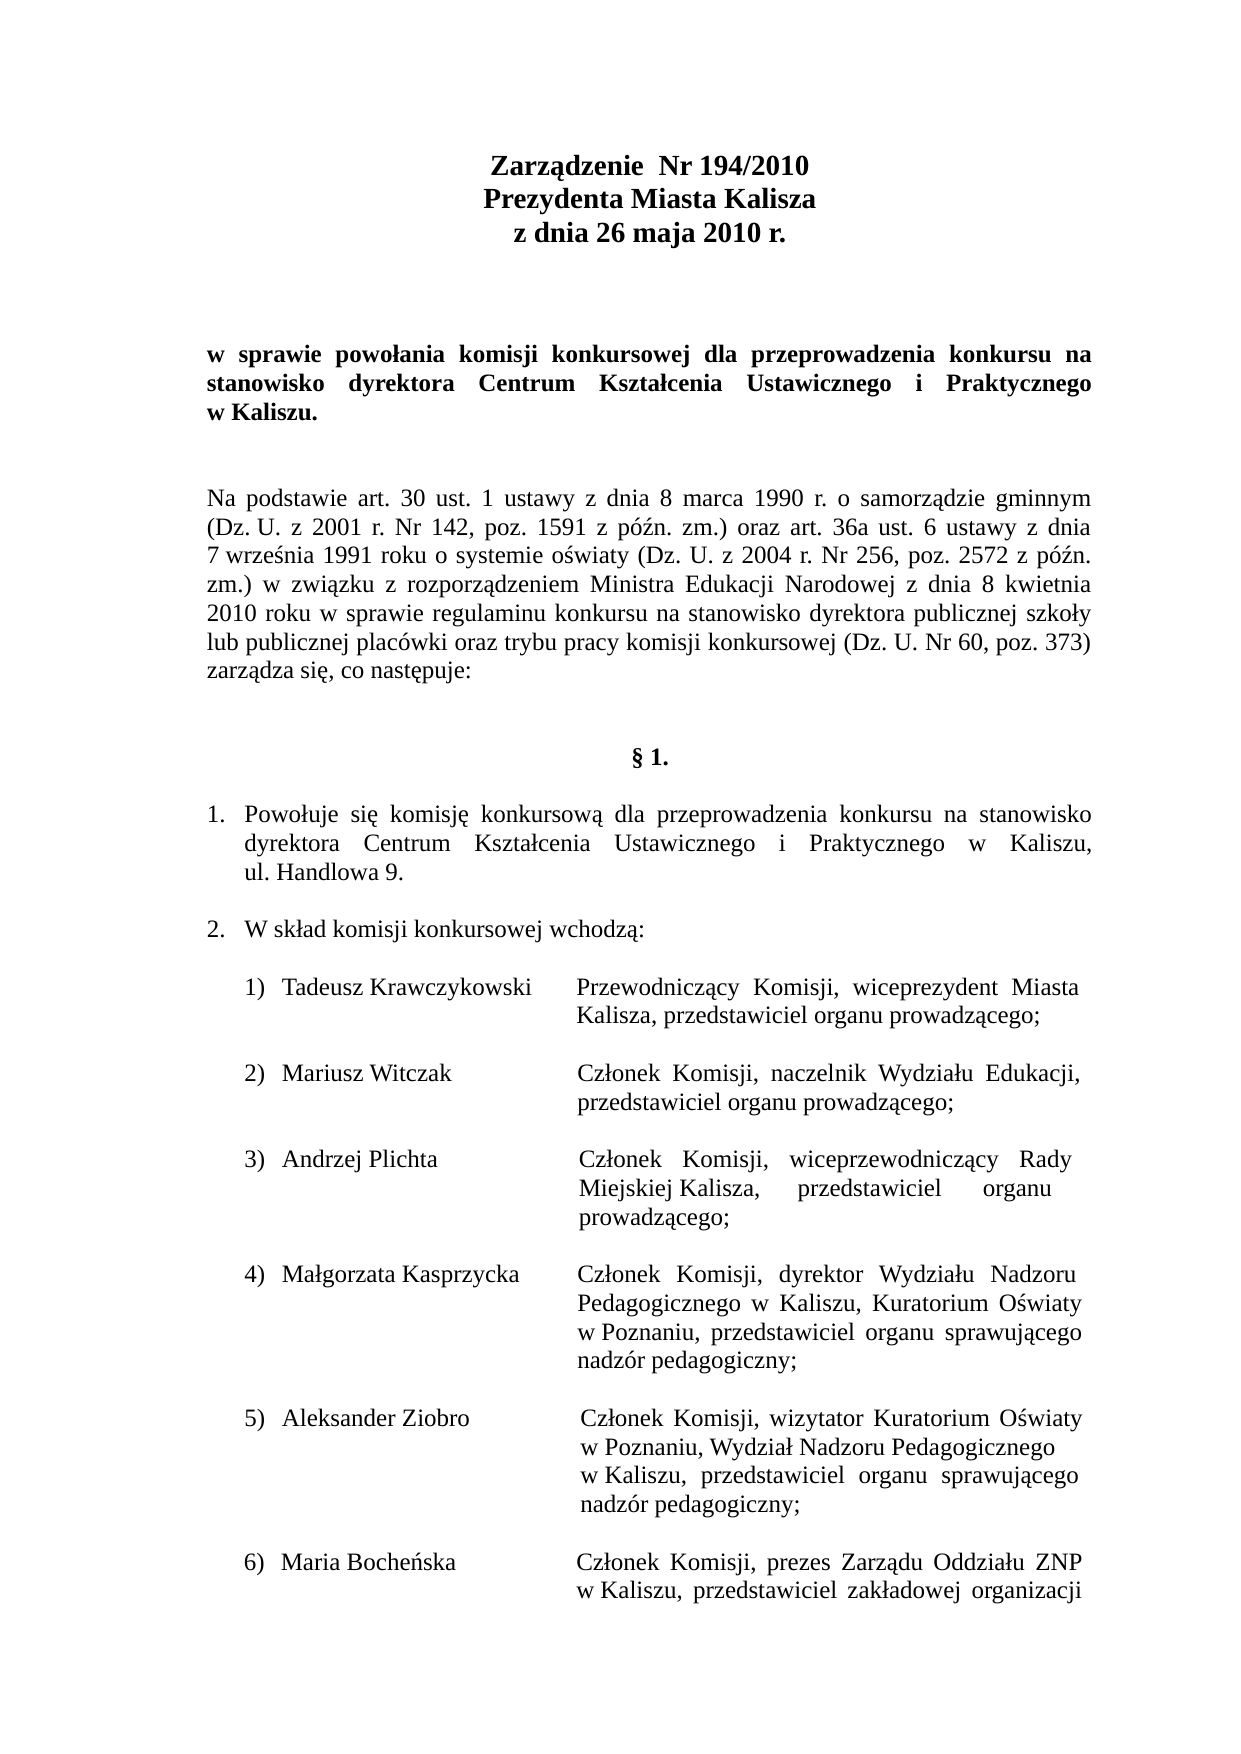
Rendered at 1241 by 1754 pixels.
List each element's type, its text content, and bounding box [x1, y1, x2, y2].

list Małgorzata Kasprzycka Członek Komisji, dyrektor Wydziału Nadzoru Pedagogicznego w Kaliszu, Kuratorium Oświaty w Poznaniu, przedstawiciel organu sprawującego nadzór pedagogiczny; [244, 1259, 1093, 1374]
list Tadeusz Krawczykowski Przewodniczący Komisji, wiceprezydent Miasta Kalisza, przedstawiciel organu prowadzącego; [244, 972, 1093, 1029]
list W skład komisji konkursowej wchodzą: [207, 914, 1093, 943]
text Na podstawie art. 30 ust. 1 ustawy z dnia 8 marca 1990 r. o samorządzie gminnym (Dz. U. z 2001 r. Nr 142, poz. 1591 z późn. zm.) oraz art. 36a ust. 6 ustawy z dnia 7 września 1991 roku o systemie oświaty (Dz. U. z 2004 r. Nr 256, poz. 2572 z późn. zm.) w związku z rozporządzeniem Ministra Edukacji Narodowej z dnia 8 kwietnia 2010 roku w sprawie regulaminu konkursu na stanowisko dyrektora publicznej szkoły lub publicznej placówki oraz trybu pracy komisji konkursowej (Dz. U. Nr 60, poz. 373) zarządza się, co następuje: [207, 483, 1093, 684]
list Aleksander Ziobro Członek Komisji, wizytator Kuratorium Oświaty w Poznaniu, Wydział Nadzoru Pedagogicznego w Kaliszu, przedstawiciel organu sprawującego nadzór pedagogiczny; [244, 1403, 1093, 1518]
text Zarządzenie Nr 194/2010 [207, 148, 1093, 181]
text z dnia 26 maja 2010 r. [207, 215, 1093, 248]
list Mariusz Witczak Członek Komisji, naczelnik Wydziału Edukacji, przedstawiciel organu prowadzącego; [244, 1058, 1093, 1116]
text 6) Maria Bocheńska Członek Komisji, prezes Zarządu Oddziału ZNP w Kaliszu, przedstawiciel zakładowej organizacji [0, 1547, 1093, 1604]
list Andrzej Plichta Członek Komisji, wiceprzewodniczący Rady Miejskiej Kalisza, przedstawiciel organu prowadzącego; [244, 1144, 1093, 1231]
text w sprawie powołania komisji konkursowej dla przeprowadzenia konkursu na stanowisko dyrektora Centrum Kształcenia Ustawicznego i Praktycznego w Kaliszu. [207, 339, 1093, 426]
list Powołuje się komisję konkursową dla przeprowadzenia konkursu na stanowisko dyrektora Centrum Kształcenia Ustawicznego i Praktycznego w Kaliszu, ul. Handlowa 9. [207, 799, 1093, 886]
text § 1. [207, 742, 1093, 771]
text Prezydenta Miasta Kalisza [207, 181, 1093, 215]
